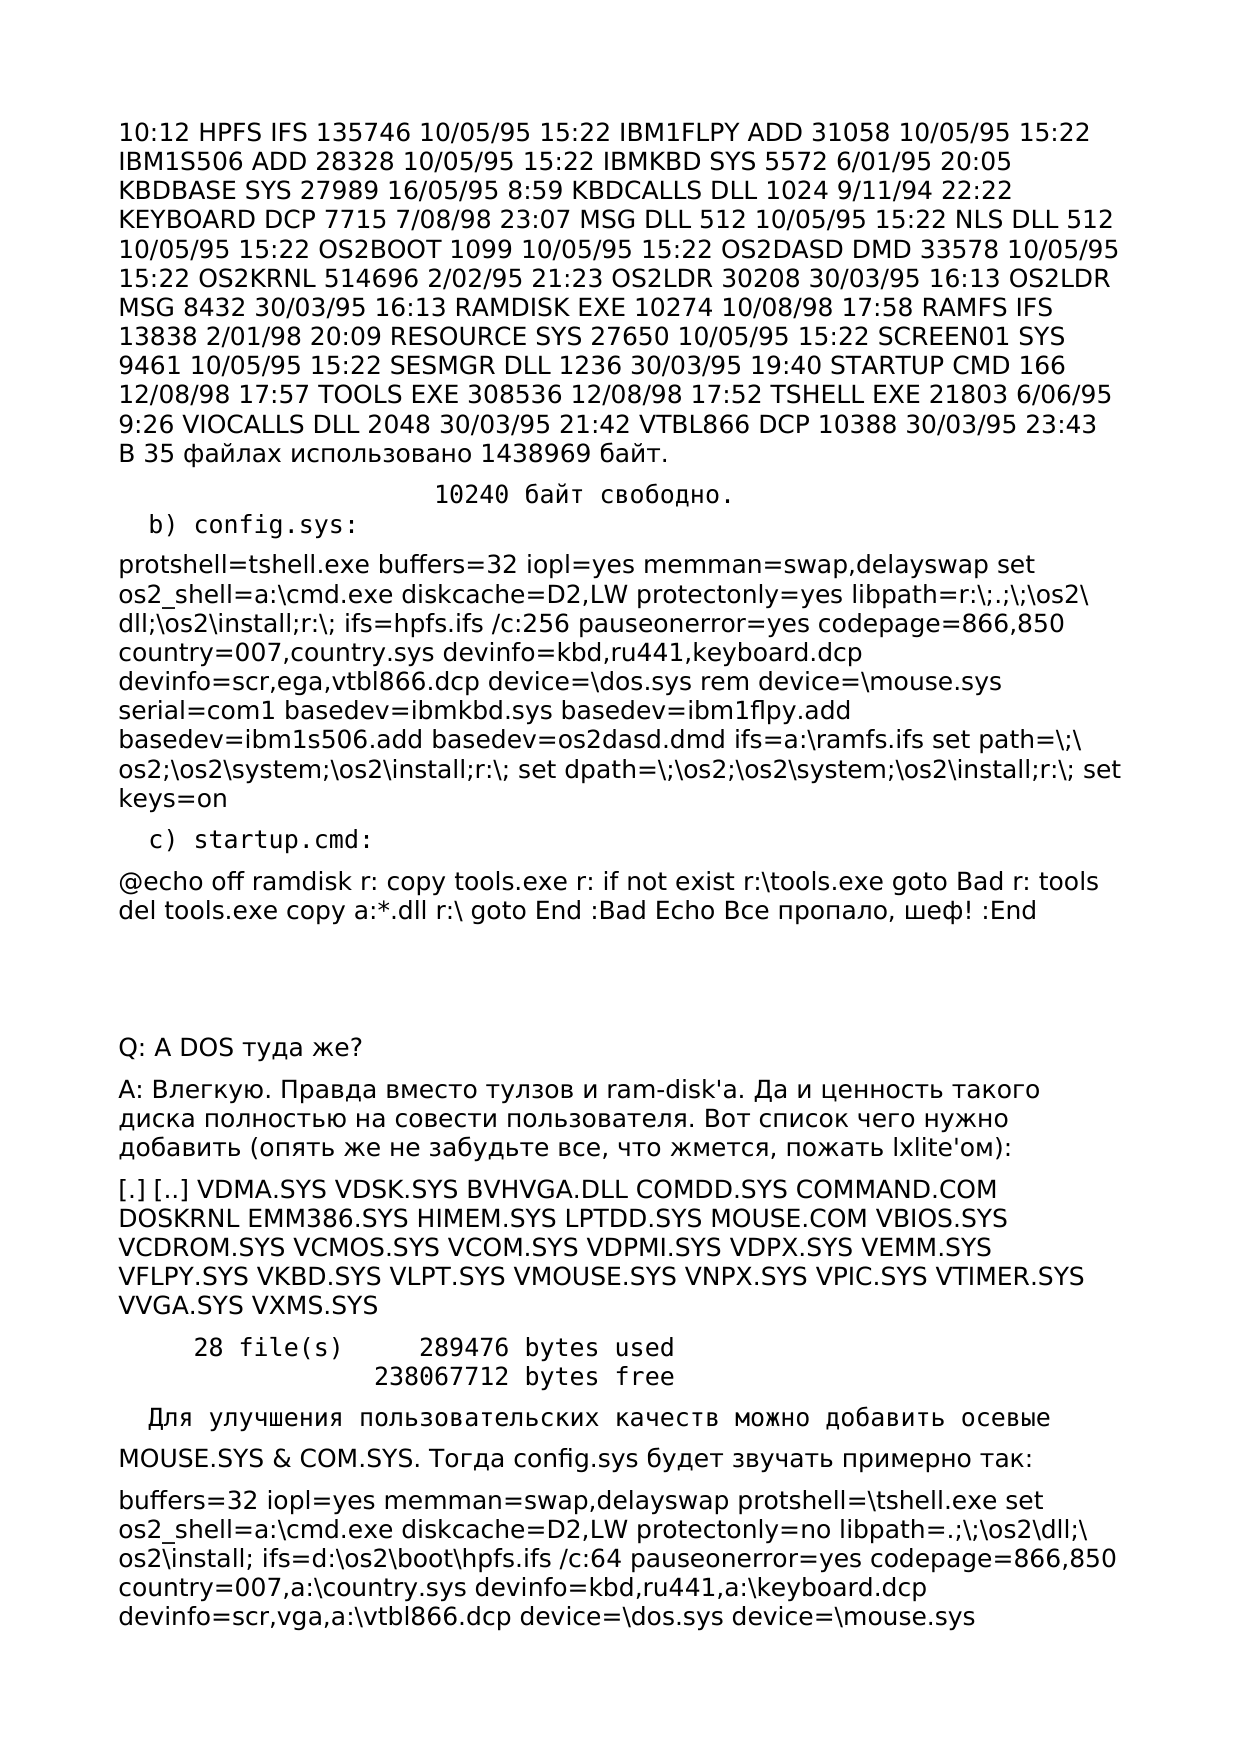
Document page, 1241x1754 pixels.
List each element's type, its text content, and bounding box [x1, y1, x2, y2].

text @echo off ramdisk r: copy tools.exe r: if not exist r:\tools.exe goto Bad r: tools del tools.exe copy a:*.dll r:\ goto End :Bad Echo Все пpопало, шеф! :End [118, 867, 1122, 925]
text c) startup.cmd: [118, 826, 1122, 855]
text 10240 байт свободно. b) config.sys: [118, 481, 1122, 539]
text 28 file(s) 289476 bytes used 238067712 bytes free [118, 1333, 1122, 1392]
text Для улучшения пользовательских качеств можно добавить осевые [118, 1403, 1122, 1432]
text protshell=tshell.exe buffers=32 iopl=yes memman=swap,delayswap set os2_shell=a:\cmd.exe diskcache=D2,LW protectonly=yes libpath=r:\;.;\;\os2\dll;\os2\install;r:\; ifs=hpfs.ifs /c:256 pauseonerror=yes codepage=866,850 country=007,country.sys devinfo=kbd,ru441,keyboard.dcp devinfo=scr,ega,vtbl866.dcp device=\dos.sys rem device=\mouse.sys serial=com1 basedev=ibmkbd.sys basedev=ibm1flpy.add basedev=ibm1s506.add basedev=os2dasd.dmd ifs=a:\ramfs.ifs set path=\;\os2;\os2\system;\os2\install;r:\; set dpath=\;\os2;\os2\system;\os2\install;r:\; set keys=on [118, 551, 1122, 813]
text buffers=32 iopl=yes memman=swap,delayswap protshell=\tshell.exe set os2_shell=a:\cmd.exe diskcache=D2,LW protectonly=no libpath=.;\;\os2\dll;\os2\install; ifs=d:\os2\boot\hpfs.ifs /c:64 pauseonerror=yes codepage=866,850 country=007,a:\country.sys devinfo=kbd,ru441,a:\keyboard.dcp devinfo=scr,vga,a:\vtbl866.dcp device=\dos.sys device=\mouse.sys [118, 1486, 1122, 1632]
text [.] [..] VDMA.SYS VDSK.SYS BVHVGA.DLL COMDD.SYS COMMAND.COM DOSKRNL EMM386.SYS HIMEM.SYS LPTDD.SYS MOUSE.COM VBIOS.SYS VCDROM.SYS VCMOS.SYS VCOM.SYS VDPMI.SYS VDPX.SYS VEMM.SYS VFLPY.SYS VKBD.SYS VLPT.SYS VMOUSE.SYS VNPX.SYS VPIC.SYS VTIMER.SYS VVGA.SYS VXMS.SYS [118, 1175, 1122, 1321]
text MOUSE.SYS & COM.SYS. Тогда config.sys будет звучать примерно так: [118, 1444, 1122, 1473]
text A: Влегкую. Пpавда вместо тулзов и ram-disk'a. Да и ценность такого диска полностью на совести пользователя. Вот список чего нужно добавить (опять же не забудьте все, что жмется, пожать lxlite'ом): [118, 1075, 1122, 1162]
text Q: А DOS туда же? [118, 1033, 1122, 1062]
text 10:12 HPFS IFS 135746 10/05/95 15:22 IBM1FLPY ADD 31058 10/05/95 15:22 IBM1S506 ADD 28328 10/05/95 15:22 IBMKBD SYS 5572 6/01/95 20:05 KBDBASE SYS 27989 16/05/95 8:59 KBDCALLS DLL 1024 9/11/94 22:22 KEYBOARD DCP 7715 7/08/98 23:07 MSG DLL 512 10/05/95 15:22 NLS DLL 512 10/05/95 15:22 OS2BOOT 1099 10/05/95 15:22 OS2DASD DMD 33578 10/05/95 15:22 OS2KRNL 514696 2/02/95 21:23 OS2LDR 30208 30/03/95 16:13 OS2LDR MSG 8432 30/03/95 16:13 RAMDISK EXE 10274 10/08/98 17:58 RAMFS IFS 13838 2/01/98 20:09 RESOURCE SYS 27650 10/05/95 15:22 SCREEN01 SYS 9461 10/05/95 15:22 SESMGR DLL 1236 30/03/95 19:40 STARTUP CMD 166 12/08/98 17:57 TOOLS EXE 308536 12/08/98 17:52 TSHELL EXE 21803 6/06/95 9:26 VIOCALLS DLL 2048 30/03/95 21:42 VTBL866 DCP 10388 30/03/95 23:43 В 35 файлах использовано 1438969 байт. [118, 118, 1122, 468]
